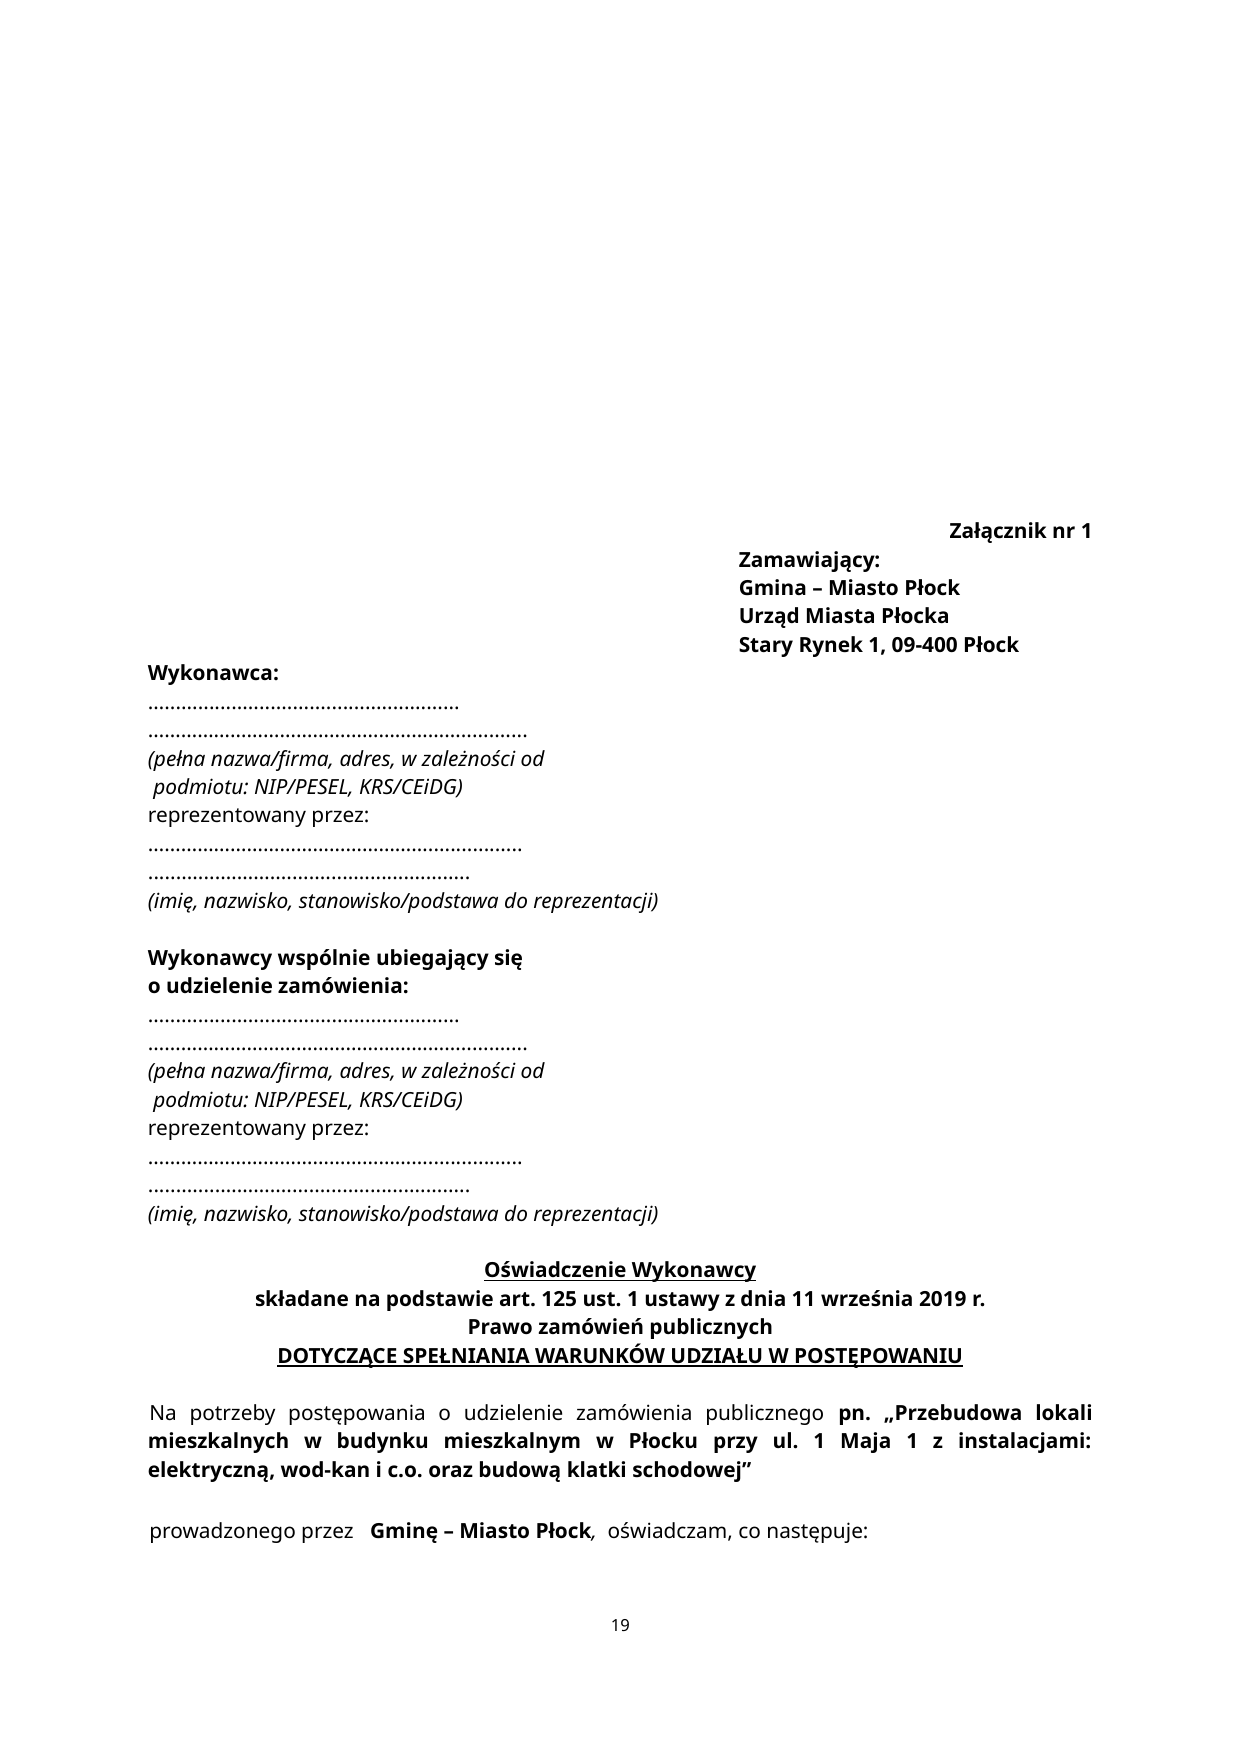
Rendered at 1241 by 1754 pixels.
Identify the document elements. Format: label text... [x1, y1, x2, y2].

text o udzielenie zamówienia: [148, 971, 1093, 1000]
text .............……….................................... [148, 1170, 1093, 1199]
text Zamawiający: [148, 545, 1093, 573]
text Oświadczenie Wykonawcy [148, 1256, 1093, 1284]
text …..................................................... [148, 1000, 1093, 1028]
text (pełna nazwa/firma, adres, w zależności od [148, 1057, 1093, 1085]
text Wykonawca: [148, 658, 1093, 687]
text Prawo zamówień publicznych [148, 1312, 1093, 1341]
text reprezentowany przez: [148, 1113, 1093, 1142]
text Gmina – Miasto Płock [148, 573, 1093, 602]
text Na potrzeby postępowania o udzielenie zamówienia publicznego pn. „Przebudowa lokali mieszkalnych w budynku mieszkalnym w Płocku przy ul. 1 Maja 1 z instalacjami: elektryczną, wod-kan i c.o. oraz budową klatki schodowej” [148, 1398, 1093, 1483]
text składane na podstawie art. 125 ust. 1 ustawy z dnia 11 września 2019 r. [148, 1284, 1093, 1312]
text Stary Rynek 1, 09-400 Płock [148, 630, 1093, 658]
text podmiotu: NIP/PESEL, KRS/CEiDG) [148, 1085, 1093, 1113]
text …………………………………………………............ [148, 715, 1093, 744]
text .............……….................................... [148, 857, 1093, 886]
text reprezentowany przez: [148, 801, 1093, 829]
text …………………………………………………............ [148, 1028, 1093, 1057]
text Wykonawcy wspólnie ubiegający się [148, 943, 1093, 971]
text (imię, nazwisko, stanowisko/podstawa do reprezentacji) [148, 886, 1093, 914]
text Załącznik nr 1 [148, 516, 1093, 545]
text …..................................................... [148, 687, 1093, 715]
text (imię, nazwisko, stanowisko/podstawa do reprezentacji) [148, 1199, 1093, 1227]
text ……………………………………………................. [148, 829, 1093, 857]
text Urząd Miasta Płocka [148, 602, 1093, 630]
text podmiotu: NIP/PESEL, KRS/CEiDG) [148, 772, 1093, 801]
text (pełna nazwa/firma, adres, w zależności od [148, 744, 1093, 772]
text DOTYCZĄCE SPEŁNIANIA WARUNKÓW UDZIAŁU W POSTĘPOWANIU [148, 1341, 1093, 1369]
text prowadzonego przez Gminę – Miasto Płock, oświadczam, co następuje: [148, 1516, 1093, 1544]
text ……………………………………………................. [148, 1142, 1093, 1170]
